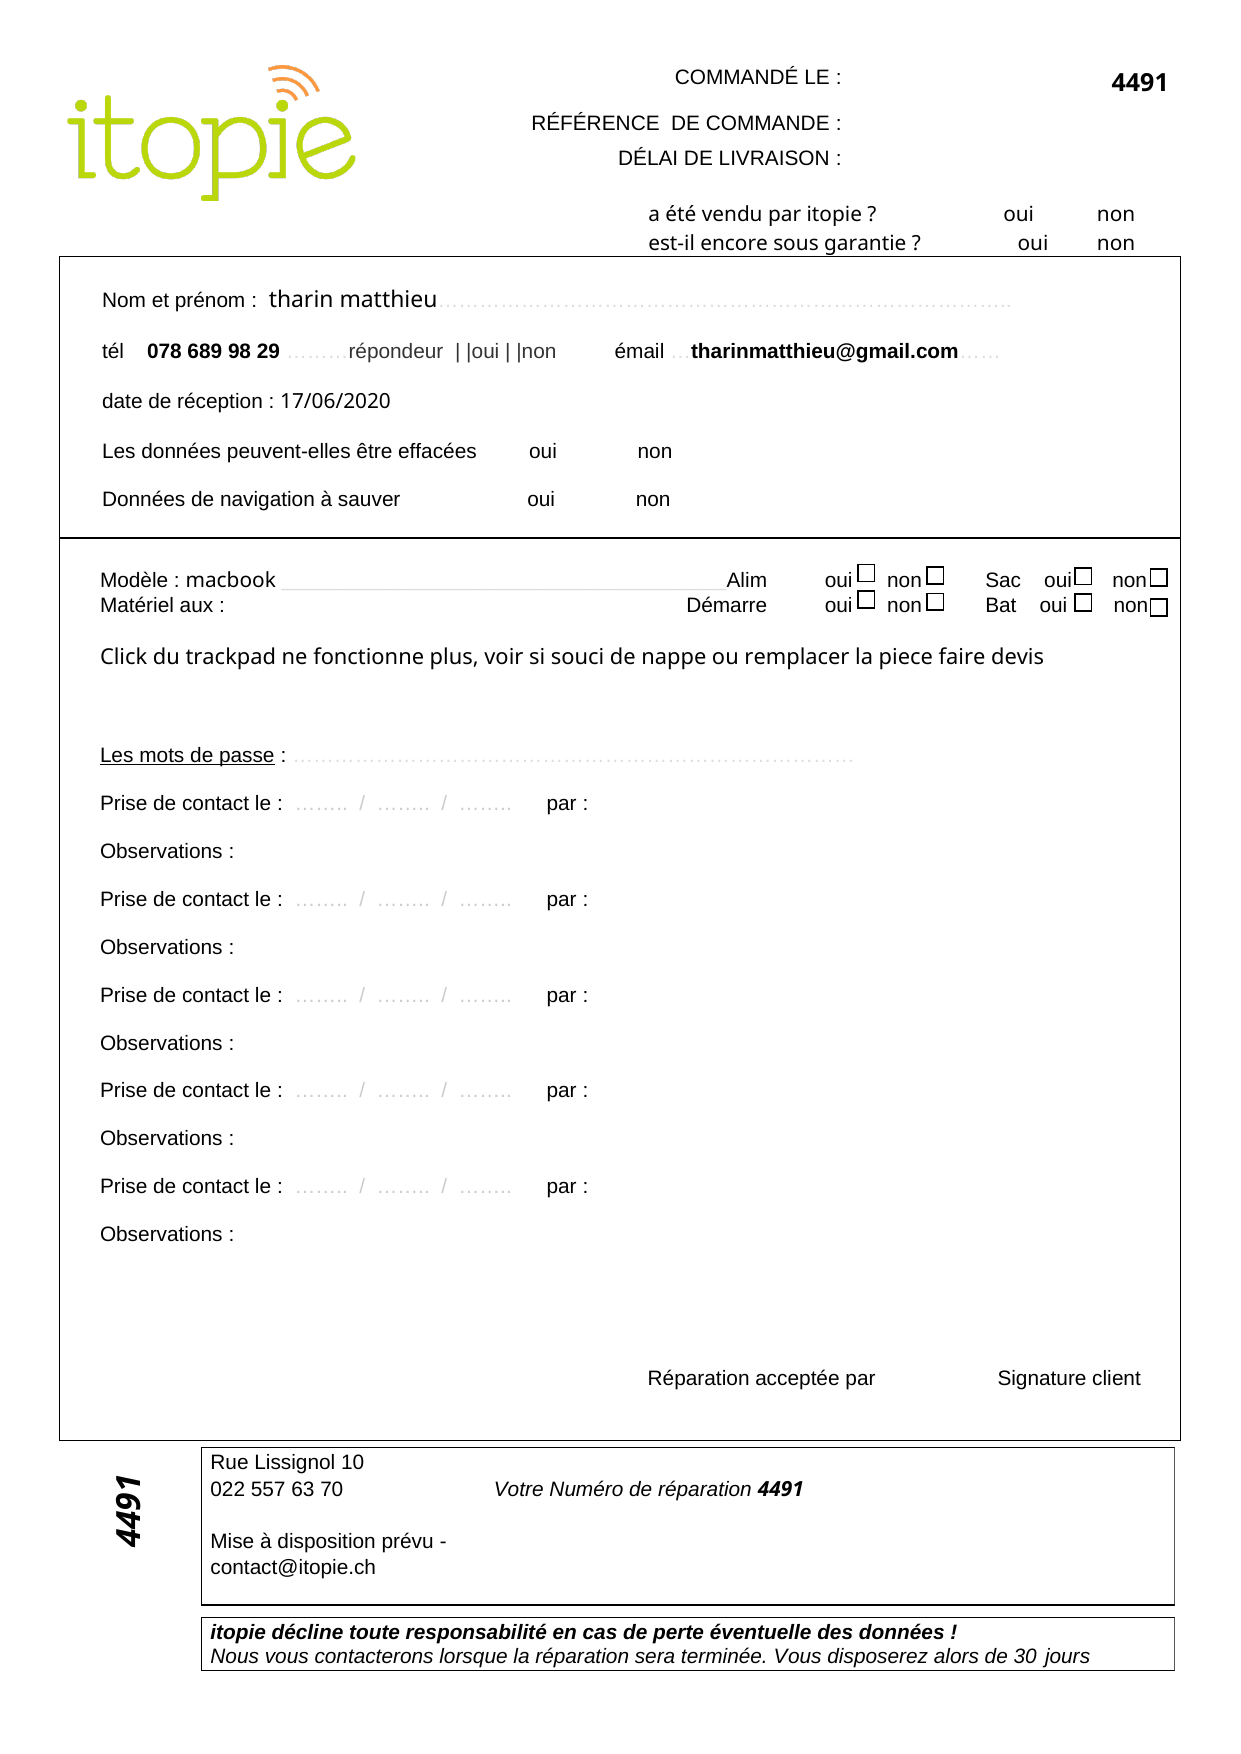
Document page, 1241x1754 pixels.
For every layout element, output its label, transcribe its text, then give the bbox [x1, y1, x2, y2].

text Observations : [60, 931, 1180, 958]
table_header Rue Lissignol 10 022 557 63 70 Votre Numéro de réparation 4491 Mise à disposition prévu - contact@itopie.ch [195, 1441, 1180, 1611]
text Modèle : macbook Alim oui non Sac oui non [879, 562, 925, 590]
table_cell itopie décline toute responsabilité en cas de perte éventuelle des données ! Nous vous contacterons lorsque la réparation sera terminée. Vous disposerez alors de 30 jours [195, 1611, 1180, 1677]
text Données de navigation à sauver oui non [60, 484, 1180, 511]
table_header COMMANDÉ LE : [490, 59, 847, 104]
text Prise de contact le : …….. / …….. / …….. par : [60, 788, 1180, 815]
text Modèle : macbook Alim oui non Sac oui non [948, 562, 1180, 590]
text Prise de contact le : …….. / …….. / …….. par : [60, 1075, 1180, 1102]
text Nom et prénom : tharin matthieu……………………………………………………………………….. [60, 280, 1180, 314]
text Les mots de passe : ……………………………………………………………………… [60, 740, 1180, 767]
text tél 078 689 98 29 ………répondeur | |oui | |non émail …tharinmatthieu@gmail.com…… [60, 335, 1180, 362]
table_cell DÉLAI DE LIVRAISON : [490, 140, 847, 175]
text Prise de contact le : …….. / …….. / …….. par : [60, 979, 1180, 1006]
text Observations : [60, 1027, 1180, 1054]
text Réparation acceptée par Signature client [60, 1363, 1180, 1390]
picture [67, 65, 356, 201]
text est-il encore sous garantie ? oui non [59, 228, 1181, 256]
text a été vendu par itopie ? oui non [59, 199, 1181, 228]
text Matériel aux : Démarre oui non Bat oui non [60, 590, 1180, 617]
text Prise de contact le : …….. / …….. / …….. par : [60, 883, 1180, 911]
text Observations : [60, 1219, 1180, 1246]
text date de réception : 17/06/2020 [60, 383, 1180, 415]
table_cell [847, 105, 1180, 140]
text Prise de contact le : …….. / …….. / …….. par : [60, 1171, 1180, 1198]
text Observations : [60, 1123, 1180, 1150]
text Modèle : macbook Alim oui non Sac oui non [60, 562, 856, 590]
table_cell RÉFÉRENCE DE COMMANDE : [490, 105, 847, 140]
text Click du trackpad ne fonctionne plus, voir si souci de nappe ou remplacer la piece faire devis [60, 638, 1180, 671]
table_header 4491 [847, 59, 1180, 104]
text Les données peuvent-elles être effacées oui non [60, 436, 1180, 463]
table_header 4491 [59, 1441, 195, 1677]
table_cell [847, 140, 1180, 175]
text Observations : [60, 836, 1180, 863]
